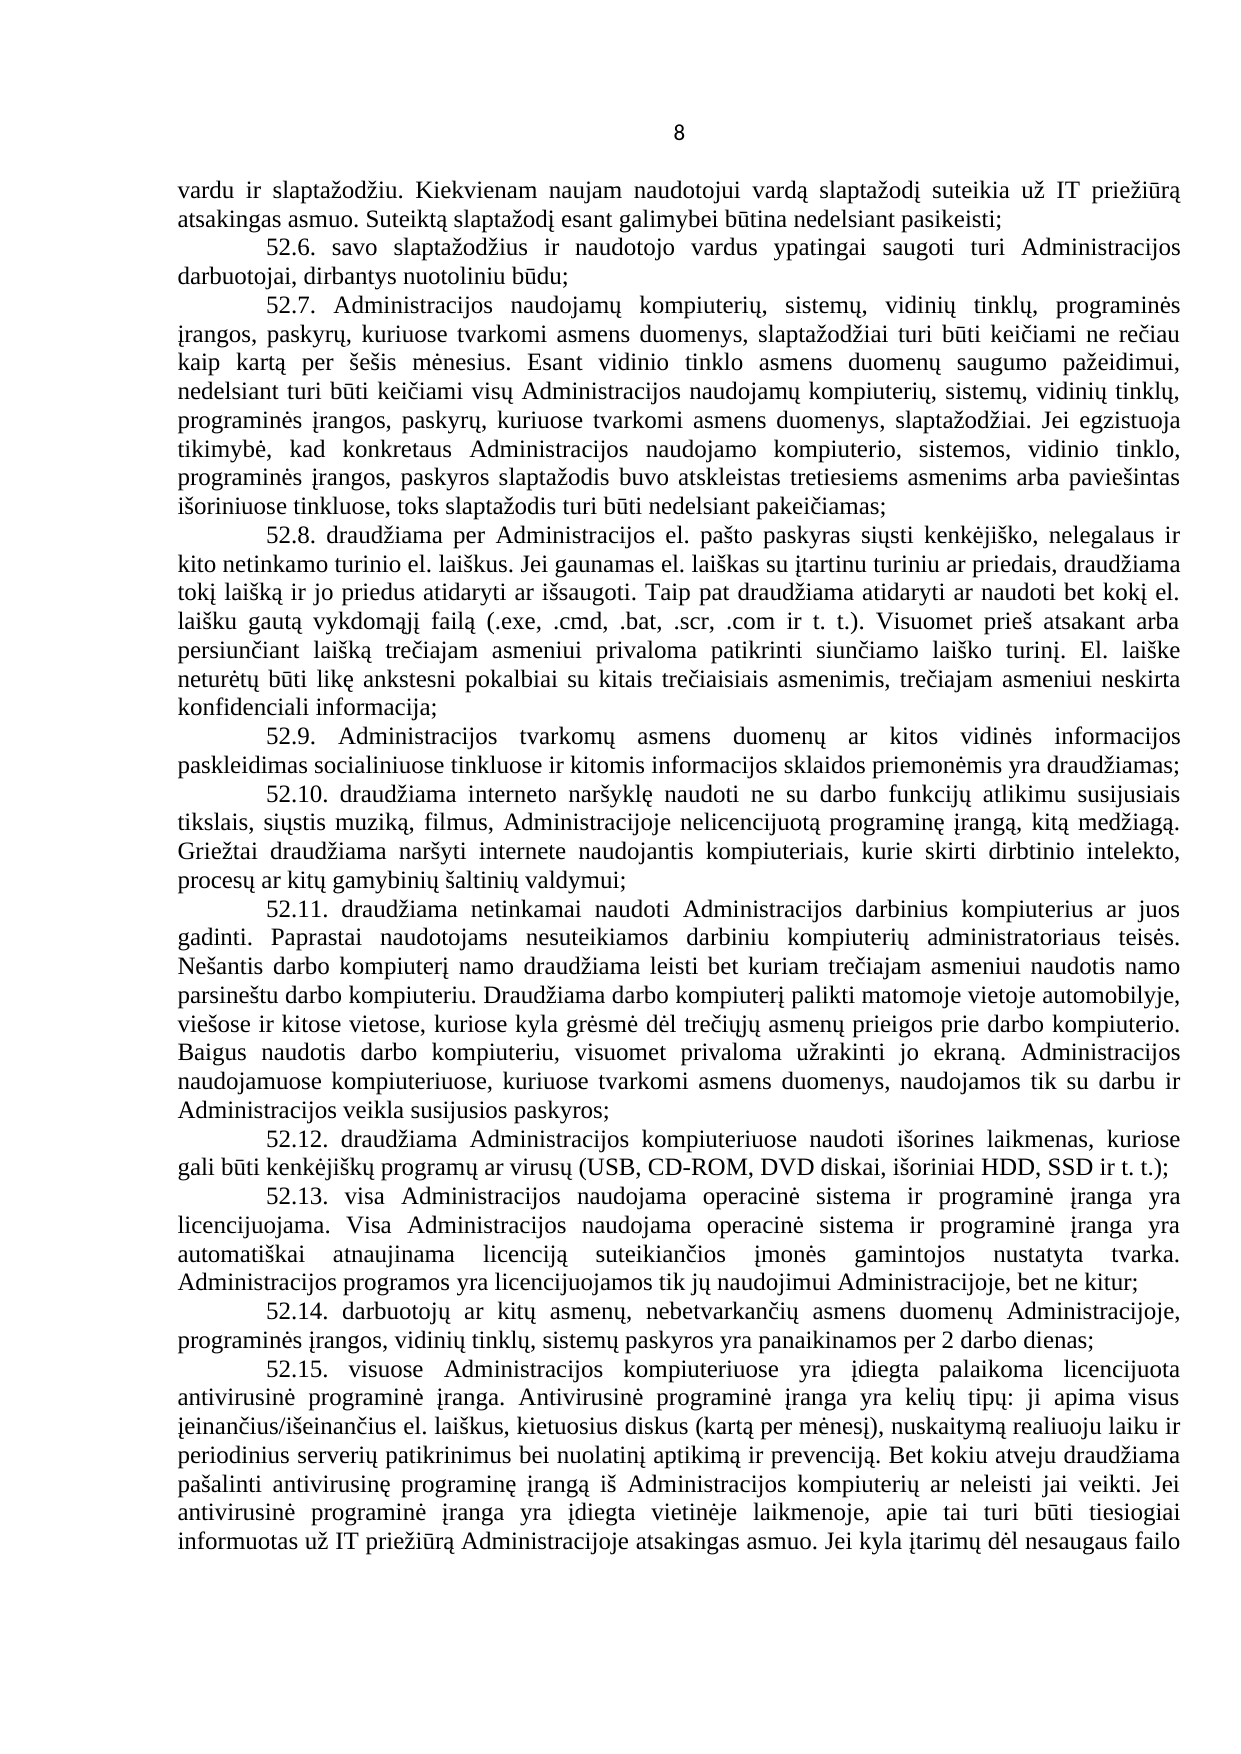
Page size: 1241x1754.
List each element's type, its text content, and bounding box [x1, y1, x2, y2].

text 52.14. darbuotojų ar kitų asmenų, nebetvarkančių asmens duomenų Administracijoje, programinės įrangos, vidinių tinklų, sistemų paskyros yra panaikinamos per 2 darbo dienas; [177, 1296, 1181, 1354]
text 52.13. visa Administracijos naudojama operacinė sistema ir programinė įranga yra licencijuojama. Visa Administracijos naudojama operacinė sistema ir programinė įranga yra automatiškai atnaujinama licenciją suteikiančios įmonės gamintojos nustatyta tvarka. Administracijos programos yra licencijuojamos tik jų naudojimui Administracijoje, bet ne kitur; [177, 1181, 1181, 1296]
text 52.8. draudžiama per Administracijos el. pašto paskyras siųsti kenkėjiško, nelegalaus ir kito netinkamo turinio el. laiškus. Jei gaunamas el. laiškas su įtartinu turiniu ar priedais, draudžiama tokį laišką ir jo priedus atidaryti ar išsaugoti. Taip pat draudžiama atidaryti ar naudoti bet kokį el. laišku gautą vykdomąjį failą (.exe, .cmd, .bat, .scr, .com ir t. t.). Visuomet prieš atsakant arba persiunčiant laišką trečiajam asmeniui privaloma patikrinti siunčiamo laiško turinį. El. laiške neturėtų būti likę ankstesni pokalbiai su kitais trečiaisiais asmenimis, trečiajam asmeniui neskirta konfidenciali informacija; [177, 520, 1181, 721]
text vardu ir slaptažodžiu. Kiekvienam naujam naudotojui vardą slaptažodį suteikia už IT priežiūrą atsakingas asmuo. Suteiktą slaptažodį esant galimybei būtina nedelsiant pasikeisti; [177, 175, 1181, 232]
text 52.7. Administracijos naudojamų kompiuterių, sistemų, vidinių tinklų, programinės įrangos, paskyrų, kuriuose tvarkomi asmens duomenys, slaptažodžiai turi būti keičiami ne rečiau kaip kartą per šešis mėnesius. Esant vidinio tinklo asmens duomenų saugumo pažeidimui, nedelsiant turi būti keičiami visų Administracijos naudojamų kompiuterių, sistemų, vidinių tinklų, programinės įrangos, paskyrų, kuriuose tvarkomi asmens duomenys, slaptažodžiai. Jei egzistuoja tikimybė, kad konkretaus Administracijos naudojamo kompiuterio, sistemos, vidinio tinklo, programinės įrangos, paskyros slaptažodis buvo atskleistas tretiesiems asmenims arba paviešintas išoriniuose tinkluose, toks slaptažodis turi būti nedelsiant pakeičiamas; [177, 290, 1181, 520]
text 52.6. savo slaptažodžius ir naudotojo vardus ypatingai saugoti turi Administracijos darbuotojai, dirbantys nuotoliniu būdu; [177, 232, 1181, 290]
text 52.11. draudžiama netinkamai naudoti Administracijos darbinius kompiuterius ar juos gadinti. Paprastai naudotojams nesuteikiamos darbiniu kompiuterių administratoriaus teisės. Nešantis darbo kompiuterį namo draudžiama leisti bet kuriam trečiajam asmeniui naudotis namo parsineštu darbo kompiuteriu. Draudžiama darbo kompiuterį palikti matomoje vietoje automobilyje, viešose ir kitose vietose, kuriose kyla grėsmė dėl trečiųjų asmenų prieigos prie darbo kompiuterio. Baigus naudotis darbo kompiuteriu, visuomet privaloma užrakinti jo ekraną. Administracijos naudojamuose kompiuteriuose, kuriuose tvarkomi asmens duomenys, naudojamos tik su darbu ir Administracijos veikla susijusios paskyros; [177, 894, 1181, 1124]
text 52.10. draudžiama interneto naršyklę naudoti ne su darbo funkcijų atlikimu susijusiais tikslais, siųstis muziką, filmus, Administracijoje nelicencijuotą programinę įrangą, kitą medžiagą. Griežtai draudžiama naršyti internete naudojantis kompiuteriais, kurie skirti dirbtinio intelekto, procesų ar kitų gamybinių šaltinių valdymui; [177, 779, 1181, 894]
text 52.9. Administracijos tvarkomų asmens duomenų ar kitos vidinės informacijos paskleidimas socialiniuose tinkluose ir kitomis informacijos sklaidos priemonėmis yra draudžiamas; [177, 721, 1181, 779]
text 52.12. draudžiama Administracijos kompiuteriuose naudoti išorines laikmenas, kuriose gali būti kenkėjiškų programų ar virusų (USB, CD-ROM, DVD diskai, išoriniai HDD, SSD ir t. t.); [177, 1124, 1181, 1181]
text 52.15. visuose Administracijos kompiuteriuose yra įdiegta palaikoma licencijuota antivirusinė programinė įranga. Antivirusinė programinė įranga yra kelių tipų: ji apima visus įeinančius/išeinančius el. laiškus, kietuosius diskus (kartą per mėnesį), nuskaitymą realiuoju laiku ir periodinius serverių patikrinimus bei nuolatinį aptikimą ir prevenciją. Bet kokiu atveju draudžiama pašalinti antivirusinę programinę įrangą iš Administracijos kompiuterių ar neleisti jai veikti. Jei antivirusinė programinė įranga yra įdiegta vietinėje laikmenoje, apie tai turi būti tiesiogiai informuotas už IT priežiūrą Administracijoje atsakingas asmuo. Jei kyla įtarimų dėl nesaugaus failo [177, 1354, 1181, 1555]
